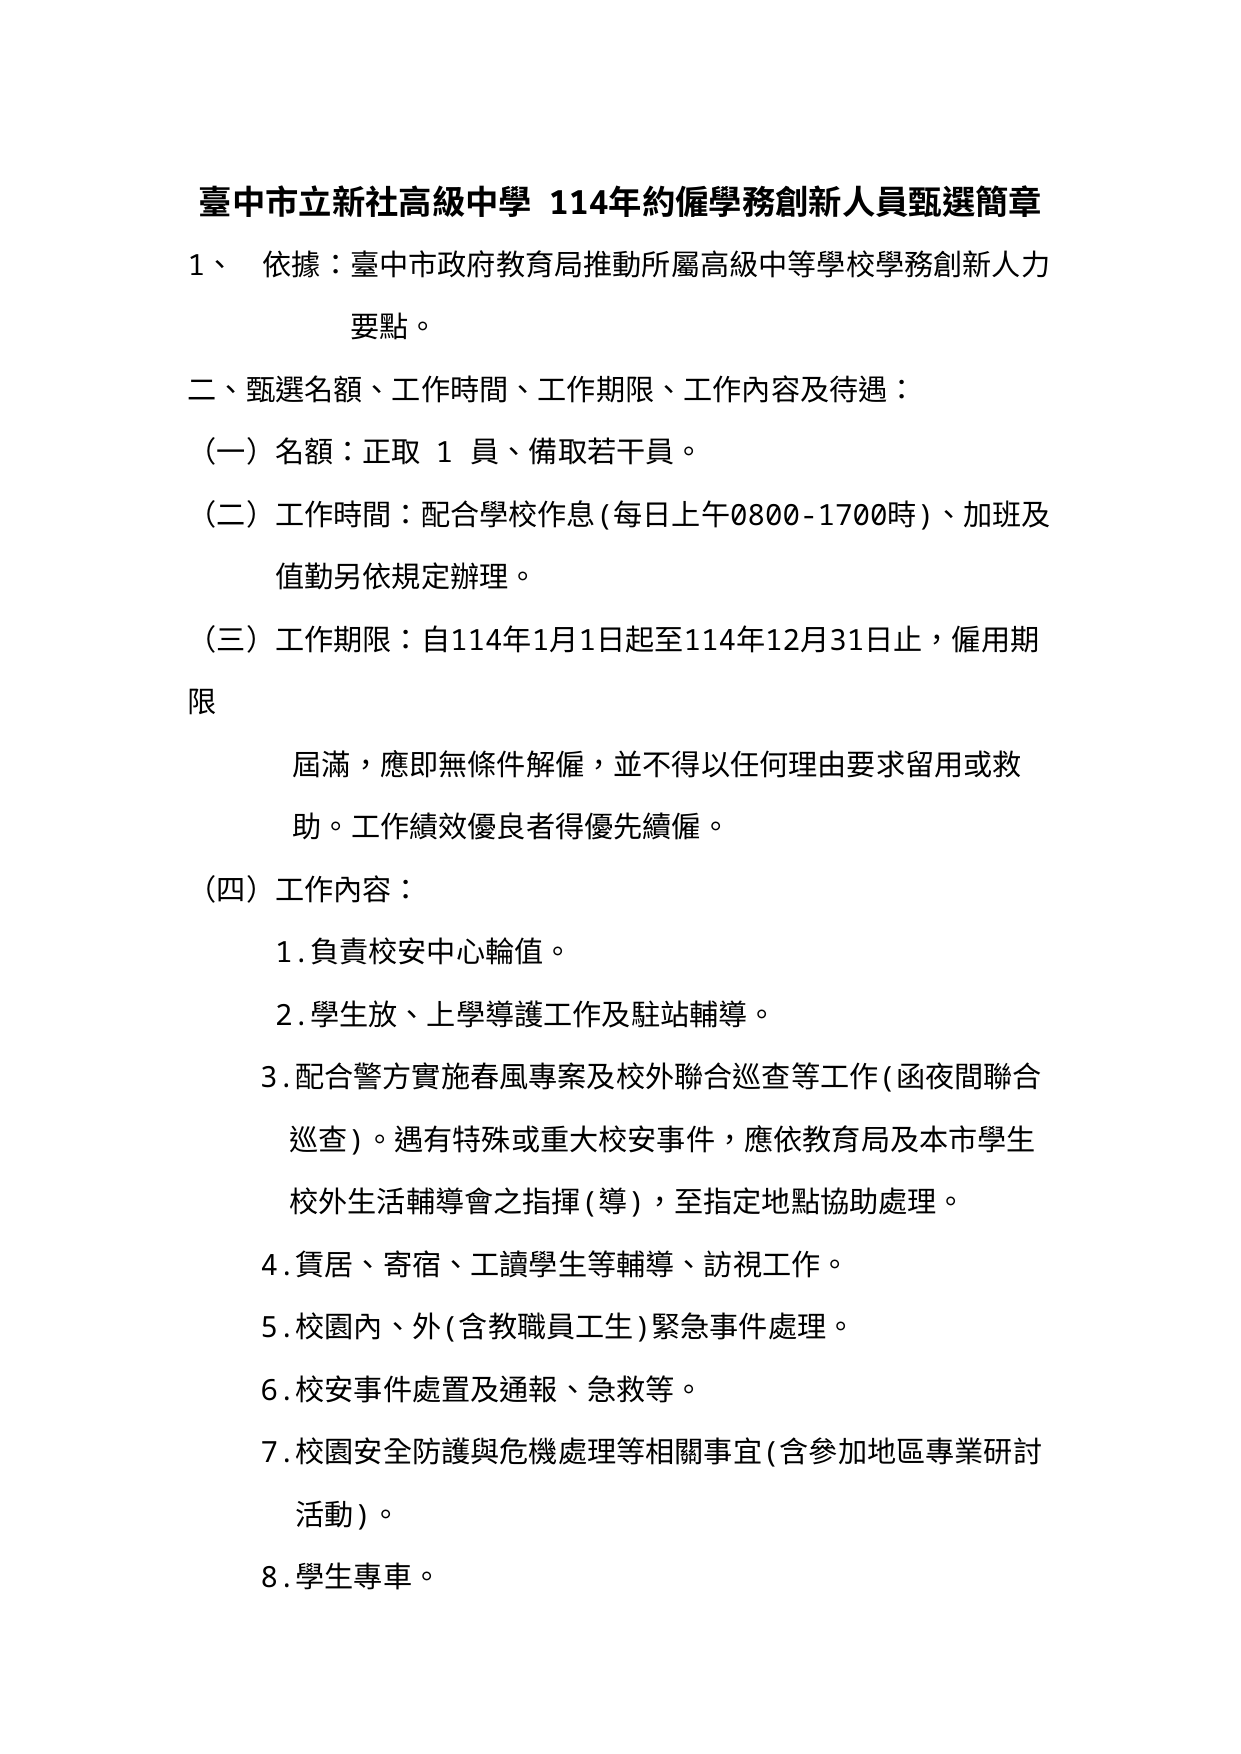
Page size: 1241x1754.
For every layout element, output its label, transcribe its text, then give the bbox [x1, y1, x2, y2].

text 屆滿，應即無條件解僱，並不得以任何理由要求留用或救 [187, 721, 1053, 783]
text 5.校園內、外(含教職員工生)緊急事件處理。 [187, 1283, 1053, 1346]
text 7.校園安全防護與危機處理等相關事宜(含參加地區專業研討 [187, 1408, 1053, 1471]
text （三）工作期限：自114年1月1日起至114年12月31日止，僱用期限 [187, 596, 1053, 721]
text （一）名額：正取 1 員、備取若干員。 [187, 408, 1053, 471]
text 助。工作績效優良者得優先續僱。 [187, 783, 1053, 846]
text 二、甄選名額、工作時間、工作期限、工作內容及待遇： [187, 346, 1053, 408]
text 6.校安事件處置及通報、急救等。 [187, 1346, 1053, 1408]
list 依據：臺中市政府教育局推動所屬高級中等學校學務創新人力 [187, 221, 1053, 283]
text 臺中市立新社高級中學 114年約僱學務創新人員甄選簡章 [187, 158, 1053, 221]
text 2.學生放、上學導護工作及駐站輔導。 [187, 971, 1053, 1033]
text 8.學生專車。 [187, 1533, 1053, 1596]
text 4.賃居、寄宿、工讀學生等輔導、訪視工作。 [187, 1221, 1053, 1283]
text 要點。 [262, 283, 1053, 346]
text 3.配合警方實施春風專案及校外聯合巡查等工作(函夜間聯合巡查)。遇有特殊或重大校安事件，應依教育局及本市學生校外生活輔導會之指揮(導)，至指定地點協助處理。 [260, 1033, 1053, 1221]
text 1.負責校安中心輪值。 [187, 908, 1073, 971]
text （二）工作時間：配合學校作息(每日上午0800-1700時)、加班及值勤另依規定辦理。 [187, 471, 1053, 596]
text 活動)。 [187, 1471, 1053, 1533]
text （四）工作內容： [187, 846, 1053, 908]
